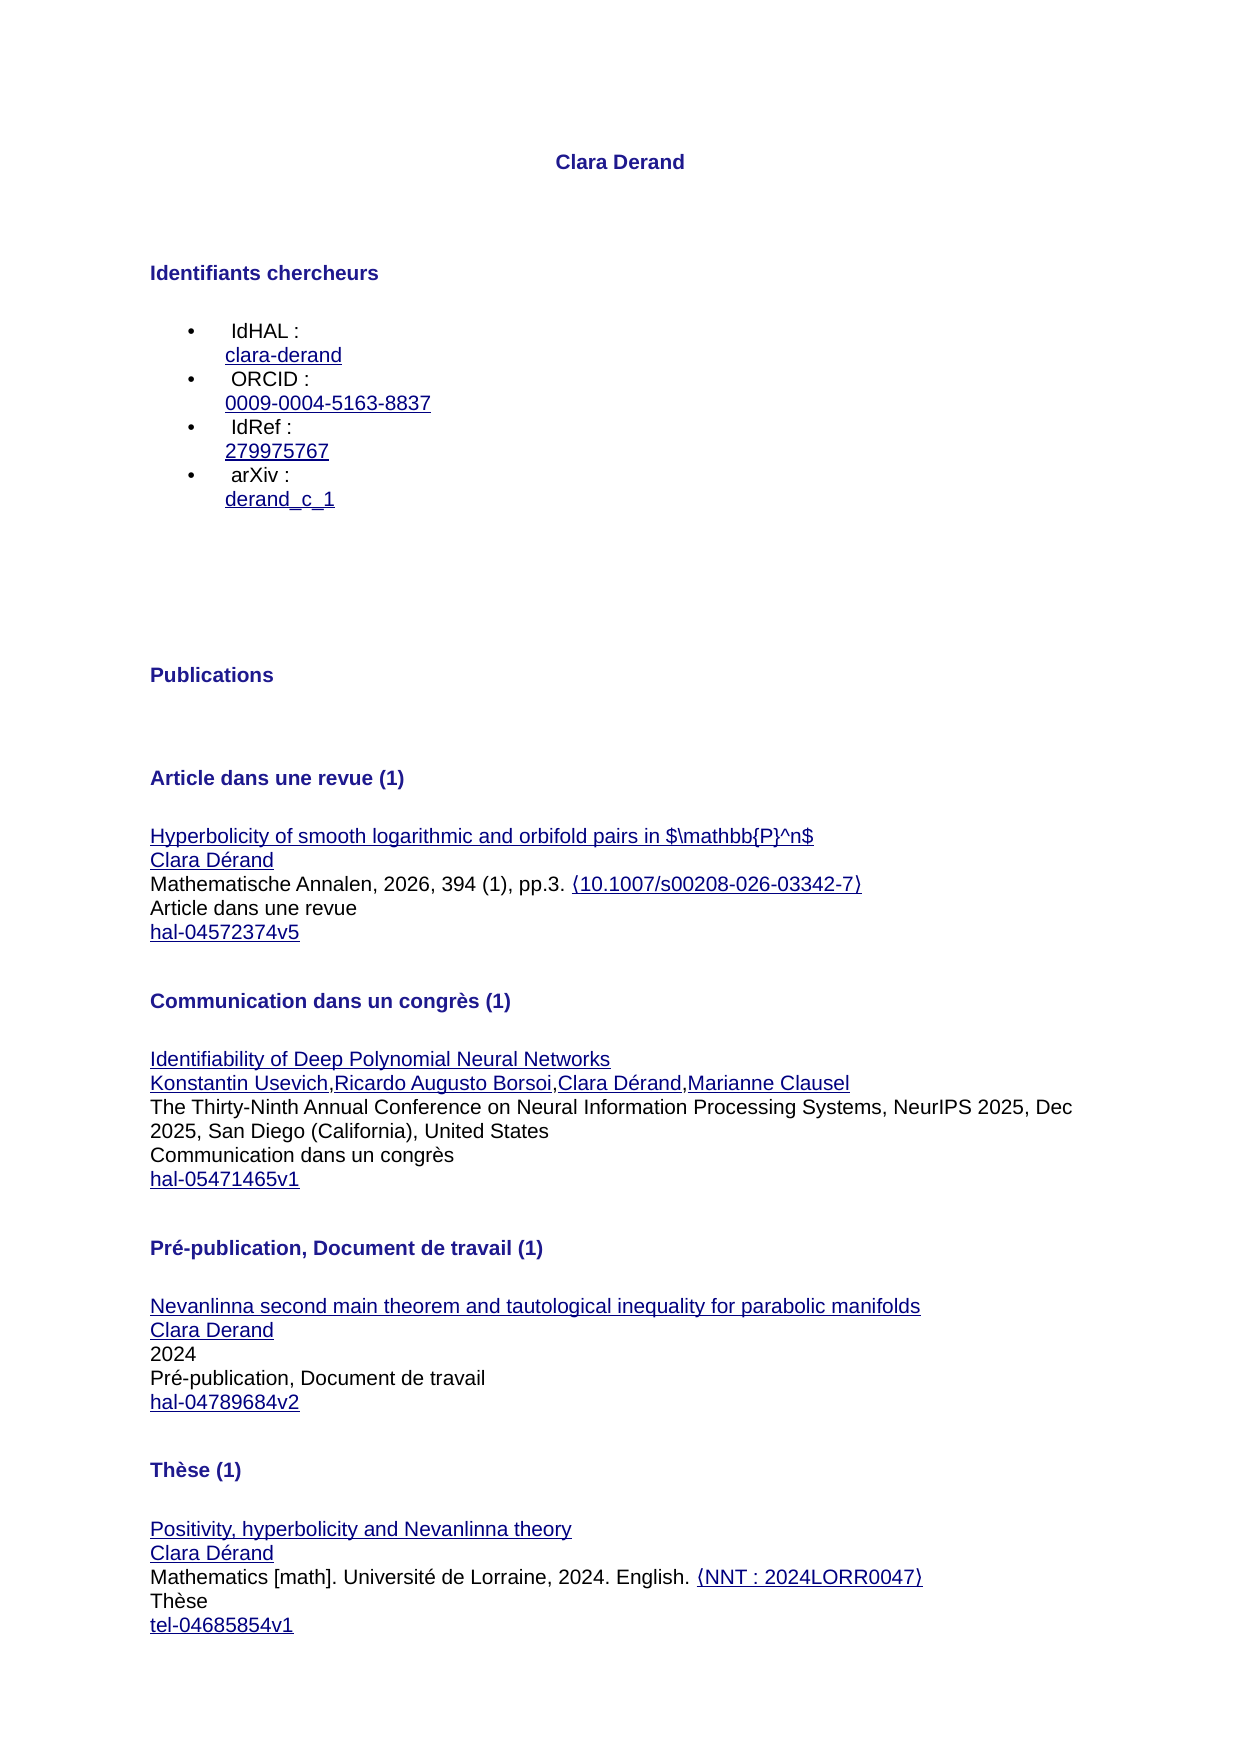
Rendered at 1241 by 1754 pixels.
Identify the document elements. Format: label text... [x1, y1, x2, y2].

subtitle Clara Derand [150, 150, 1090, 174]
table_header Identifiability of Deep Polynomial Neural Networks Konstantin Usevich,Ricardo Augusto Borsoi,Clara Dérand,Marianne Clausel The Thirty-Ninth Annual Conference on Neural Information Processing Systems, NeurIPS 2025, Dec 2025, San Diego (California), United States Communication dans un congrès hal-05471465v1 [150, 1047, 1090, 1191]
subtitle Thèse (1) [150, 1458, 1090, 1482]
table_header Hyperbolicity of smooth logarithmic and orbifold pairs in $\mathbb{P}^n$ Clara Dérand Mathematische Annalen, 2026, 394 (1), pp.3. ⟨10.1007/s00208-026-03342-7⟩ Article dans une revue hal-04572374v5 [150, 824, 1090, 944]
list 0009-0004-5163-8837 [187, 391, 1090, 414]
list IdHAL : [187, 319, 1090, 343]
list IdRef : [187, 414, 1090, 438]
list 279975767 [187, 438, 1090, 462]
list derand_c_1 [187, 486, 1090, 510]
subtitle Identifiants chercheurs [150, 260, 1090, 284]
list clara-derand [187, 343, 1090, 367]
subtitle Pré-publication, Document de travail (1) [150, 1235, 1090, 1259]
table_header Positivity, hyperbolicity and Nevanlinna theory Clara Dérand Mathematics [math]. Université de Lorraine, 2024. English. ⟨NNT : 2024LORR0047⟩ Thèse tel-04685854v1 [150, 1517, 1090, 1636]
subtitle Article dans une revue (1) [150, 766, 1090, 789]
subtitle Publications [150, 662, 1090, 686]
list ORCID : [187, 367, 1090, 391]
subtitle Communication dans un congrès (1) [150, 988, 1090, 1012]
list arXiv : [187, 462, 1090, 486]
table_header Nevanlinna second main theorem and tautological inequality for parabolic manifolds Clara Derand 2024 Pré-publication, Document de travail hal-04789684v2 [150, 1294, 1090, 1413]
